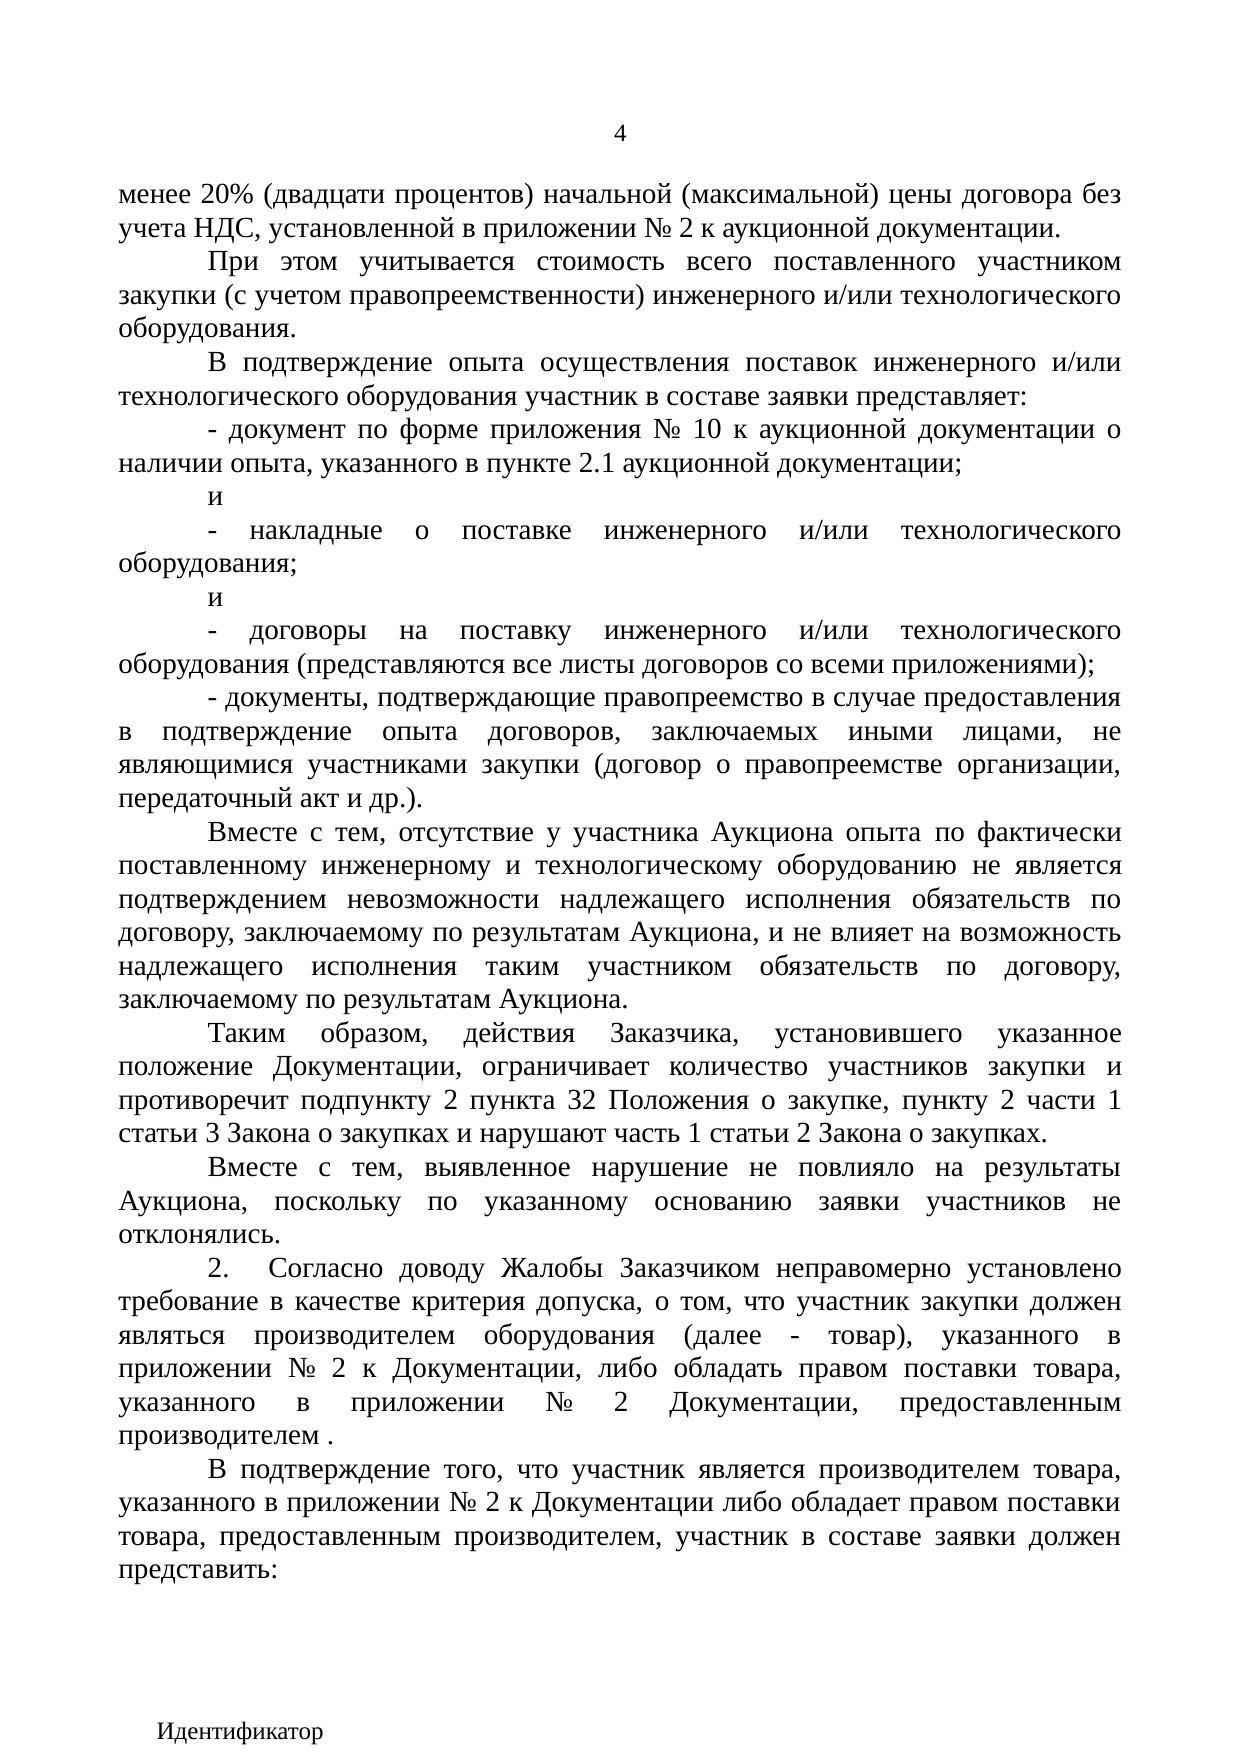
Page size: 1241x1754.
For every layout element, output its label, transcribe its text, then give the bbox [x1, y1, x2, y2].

text - договоры на поставку инженерного и/или технологического оборудования (представляются все листы договоров со всеми приложениями); [118, 612, 1122, 679]
text менее 20% (двадцати процентов) начальной (максимальной) цены договора без учета НДС, установленной в приложении № 2 к аукционной документации. [118, 176, 1122, 243]
text Вместе с тем, отсутствие у участника Аукциона опыта по фактически поставленному инженерному и технологическому оборудованию не является подтверждением невозможности надлежащего исполнения обязательств по договору, заключаемому по результатам Аукциона, и не влияет на возможность надлежащего исполнения таким участником обязательств по договору, заключаемому по результатам Аукциона. [118, 814, 1122, 1015]
text При этом учитывается стоимость всего поставленного участником закупки (с учетом правопреемственности) инженерного и/или технологического оборудования. [118, 243, 1122, 344]
text Таким образом, действия Заказчика, установившего указанное положение Документации, ограничивает количество участников закупки и противоречит подпункту 2 пункта 32 Положения о закупке, пункту 2 части 1 статьи 3 Закона о закупках и нарушают часть 1 статьи 2 Закона о закупках. [118, 1015, 1122, 1149]
text и [118, 579, 1122, 612]
text - накладные о поставке инженерного и/или технологического оборудования; [118, 512, 1122, 579]
text В подтверждение опыта осуществления поставок инженерного и/или технологического оборудования участник в составе заявки представляет: [118, 344, 1122, 411]
text и [118, 478, 1122, 512]
text Вместе с тем, выявленное нарушение не повлияло на результаты Аукциона, поскольку по указанному основанию заявки участников не отклонялись. [118, 1149, 1122, 1250]
text - документы, подтверждающие правопреемство в случае предоставления в подтверждение опыта договоров, заключаемых иными лицами, не являющимися участниками закупки (договор о правопреемстве организации, передаточный акт и др.). [118, 679, 1122, 814]
text В подтверждение того, что участник является производителем товара, указанного в приложении № 2 к Документации либо обладает правом поставки товара, предоставленным производителем, участник в составе заявки должен представить: [118, 1451, 1122, 1585]
text - документ по форме приложения № 10 к аукционной документации о наличии опыта, указанного в пункте 2.1 аукционной документации; [118, 411, 1122, 478]
list Согласно доводу Жалобы Заказчиком неправомерно установлено требование в качестве критерия допуска, о том, что участник закупки должен являться производителем оборудования (далее - товар), указанного в приложении № 2 к Документации, либо обладать правом поставки товара, указанного в приложении № 2 Документации, предоставленным производителем . [118, 1250, 1122, 1451]
